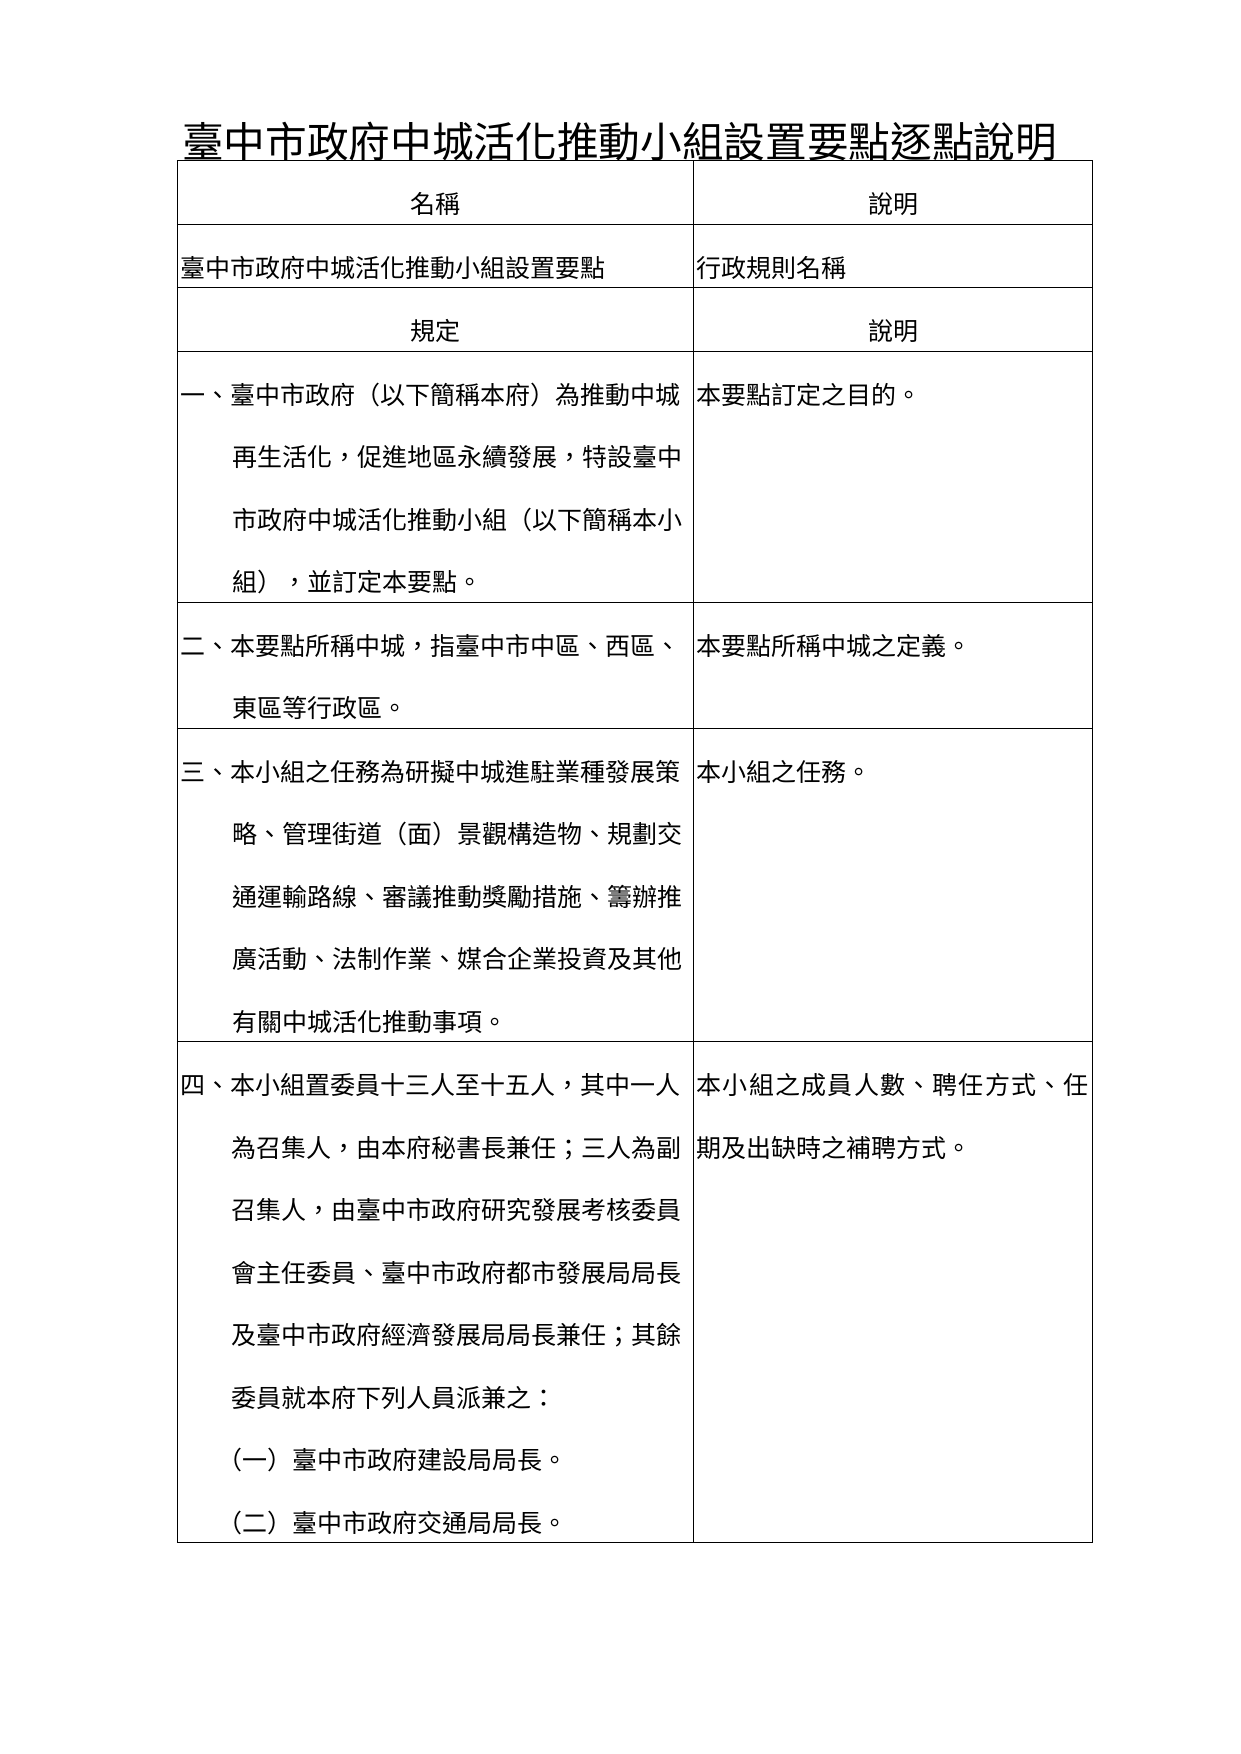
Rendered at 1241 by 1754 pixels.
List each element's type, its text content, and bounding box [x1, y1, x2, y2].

table_cell 臺中市政府中城活化推動小組設置要點 [178, 225, 693, 287]
table_cell 本要點訂定之目的。 [694, 352, 1092, 602]
table_cell 四、本小組置委員十三人至十五人，其中一人為召集人，由本府秘書長兼任；三人為副召集人，由臺中市政府研究發展考核委員會主任委員、臺中市政府都市發展局局長及臺中市政府經濟發展局局長兼任；其餘委員就本府下列人員派兼之： （一）臺中市政府建設局局長。 （二）臺中市政府交通局局長。 [178, 1042, 693, 1542]
table_cell 說明 [694, 288, 1092, 351]
table_cell 行政規則名稱 [694, 225, 1092, 287]
table_cell 本小組之任務。 [694, 729, 1092, 1041]
table_cell 二、本要點所稱中城，指臺中市中區、西區、東區等行政區。 [178, 603, 693, 728]
table_cell 本小組之成員人數、聘任方式、任期及出缺時之補聘方式。 [694, 1042, 1092, 1542]
text 臺中市政府中城活化推動小組設置要點逐點說明 [177, 97, 1092, 160]
table_cell 三、本小組之任務為研擬中城進駐業種發展策略、管理街道（面）景觀構造物、規劃交通運輸路線、審議推動獎勵措施、籌辦推廣活動、法制作業、媒合企業投資及其他有關中城活化推動事項。 [178, 729, 693, 1041]
table_cell 本要點所稱中城之定義。 [694, 603, 1092, 728]
table_cell 一、臺中市政府（以下簡稱本府）為推動中城再生活化，促進地區永續發展，特設臺中市政府中城活化推動小組（以下簡稱本小組），並訂定本要點。 [178, 352, 693, 602]
table_header 名稱 [178, 161, 693, 223]
table_header 說明 [694, 161, 1092, 223]
table_cell 規定 [178, 288, 693, 351]
